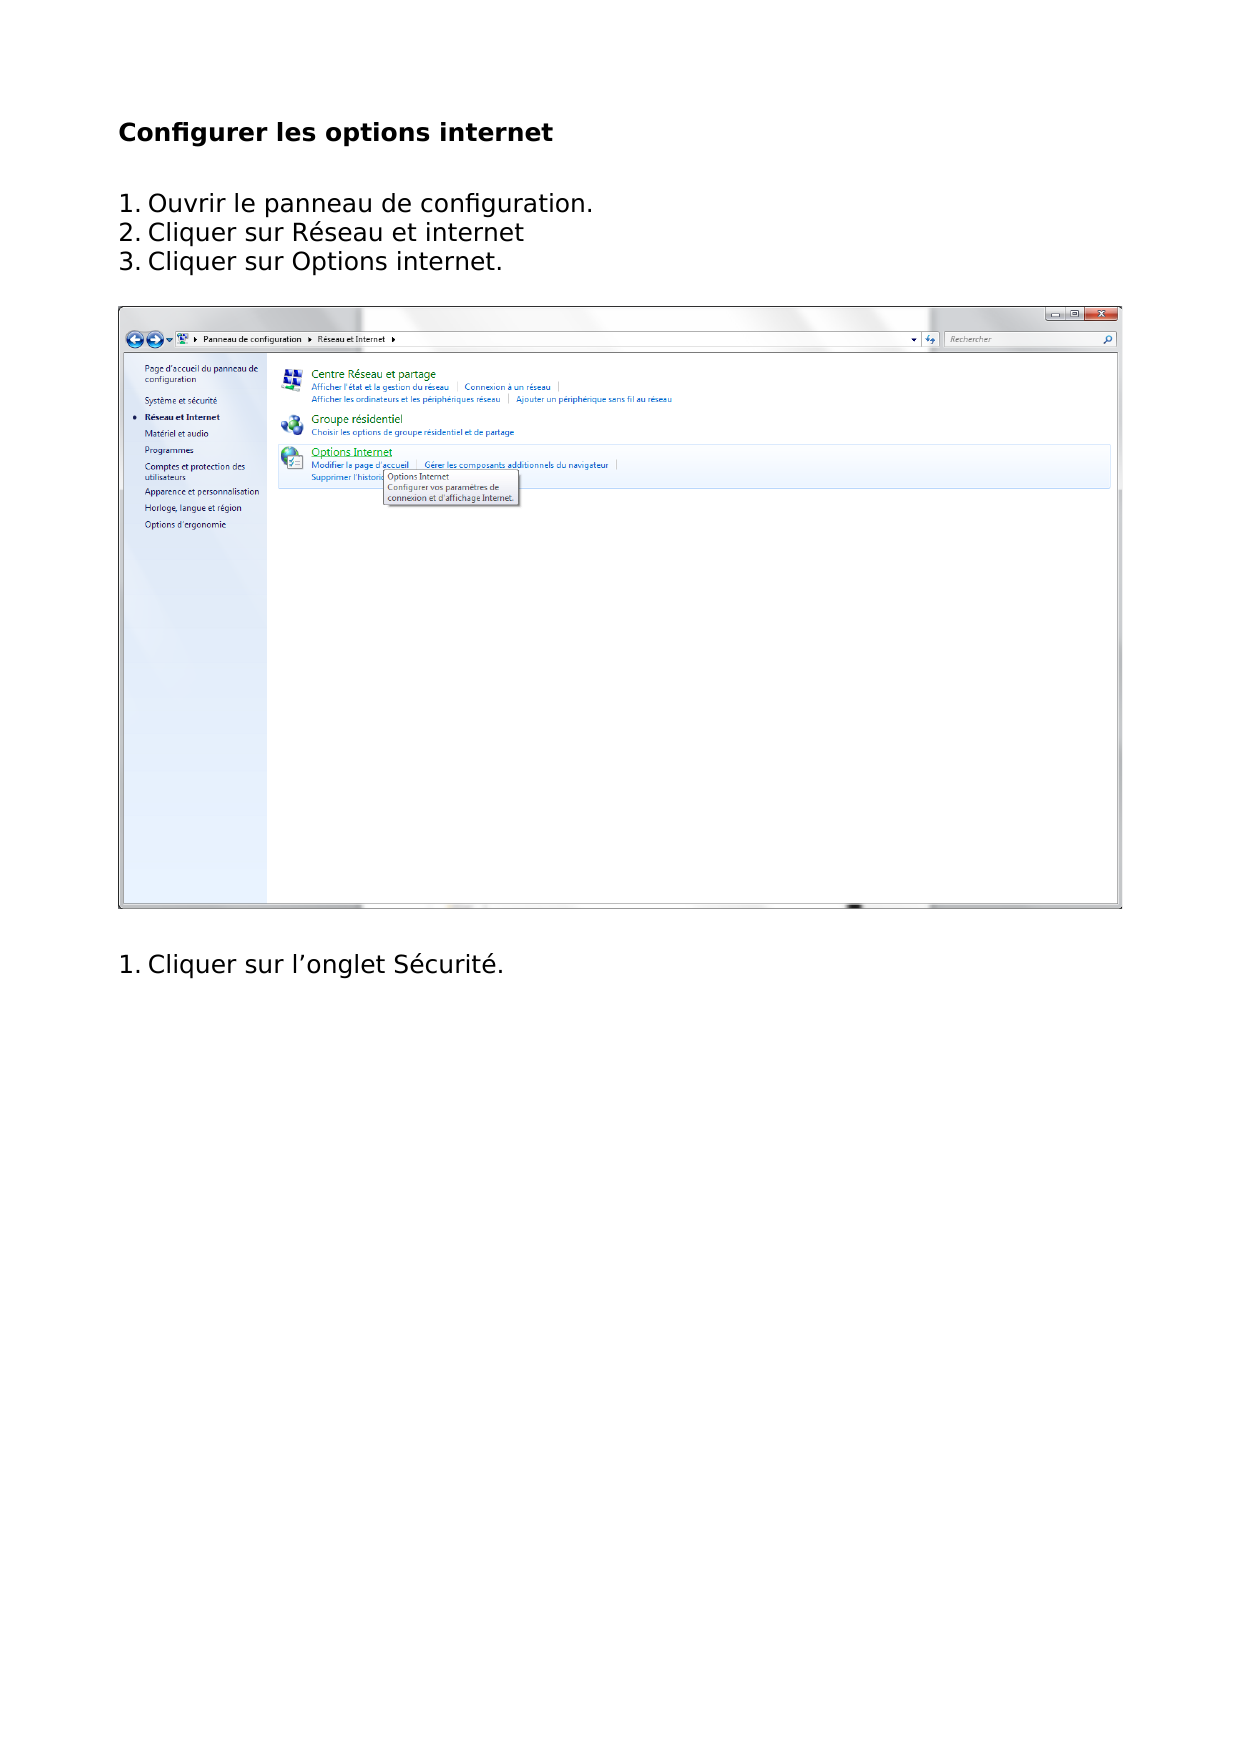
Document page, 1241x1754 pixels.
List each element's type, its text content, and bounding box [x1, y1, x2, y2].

list Ouvrir le panneau de configuration. [118, 189, 1122, 218]
list Cliquer sur Options internet. [118, 248, 1122, 277]
list Cliquer sur l’onglet Sécurité. [118, 951, 1122, 980]
list Cliquer sur Réseau et internet [118, 218, 1122, 248]
picture [118, 306, 1123, 909]
subtitle Configurer les options internet [118, 118, 1122, 147]
